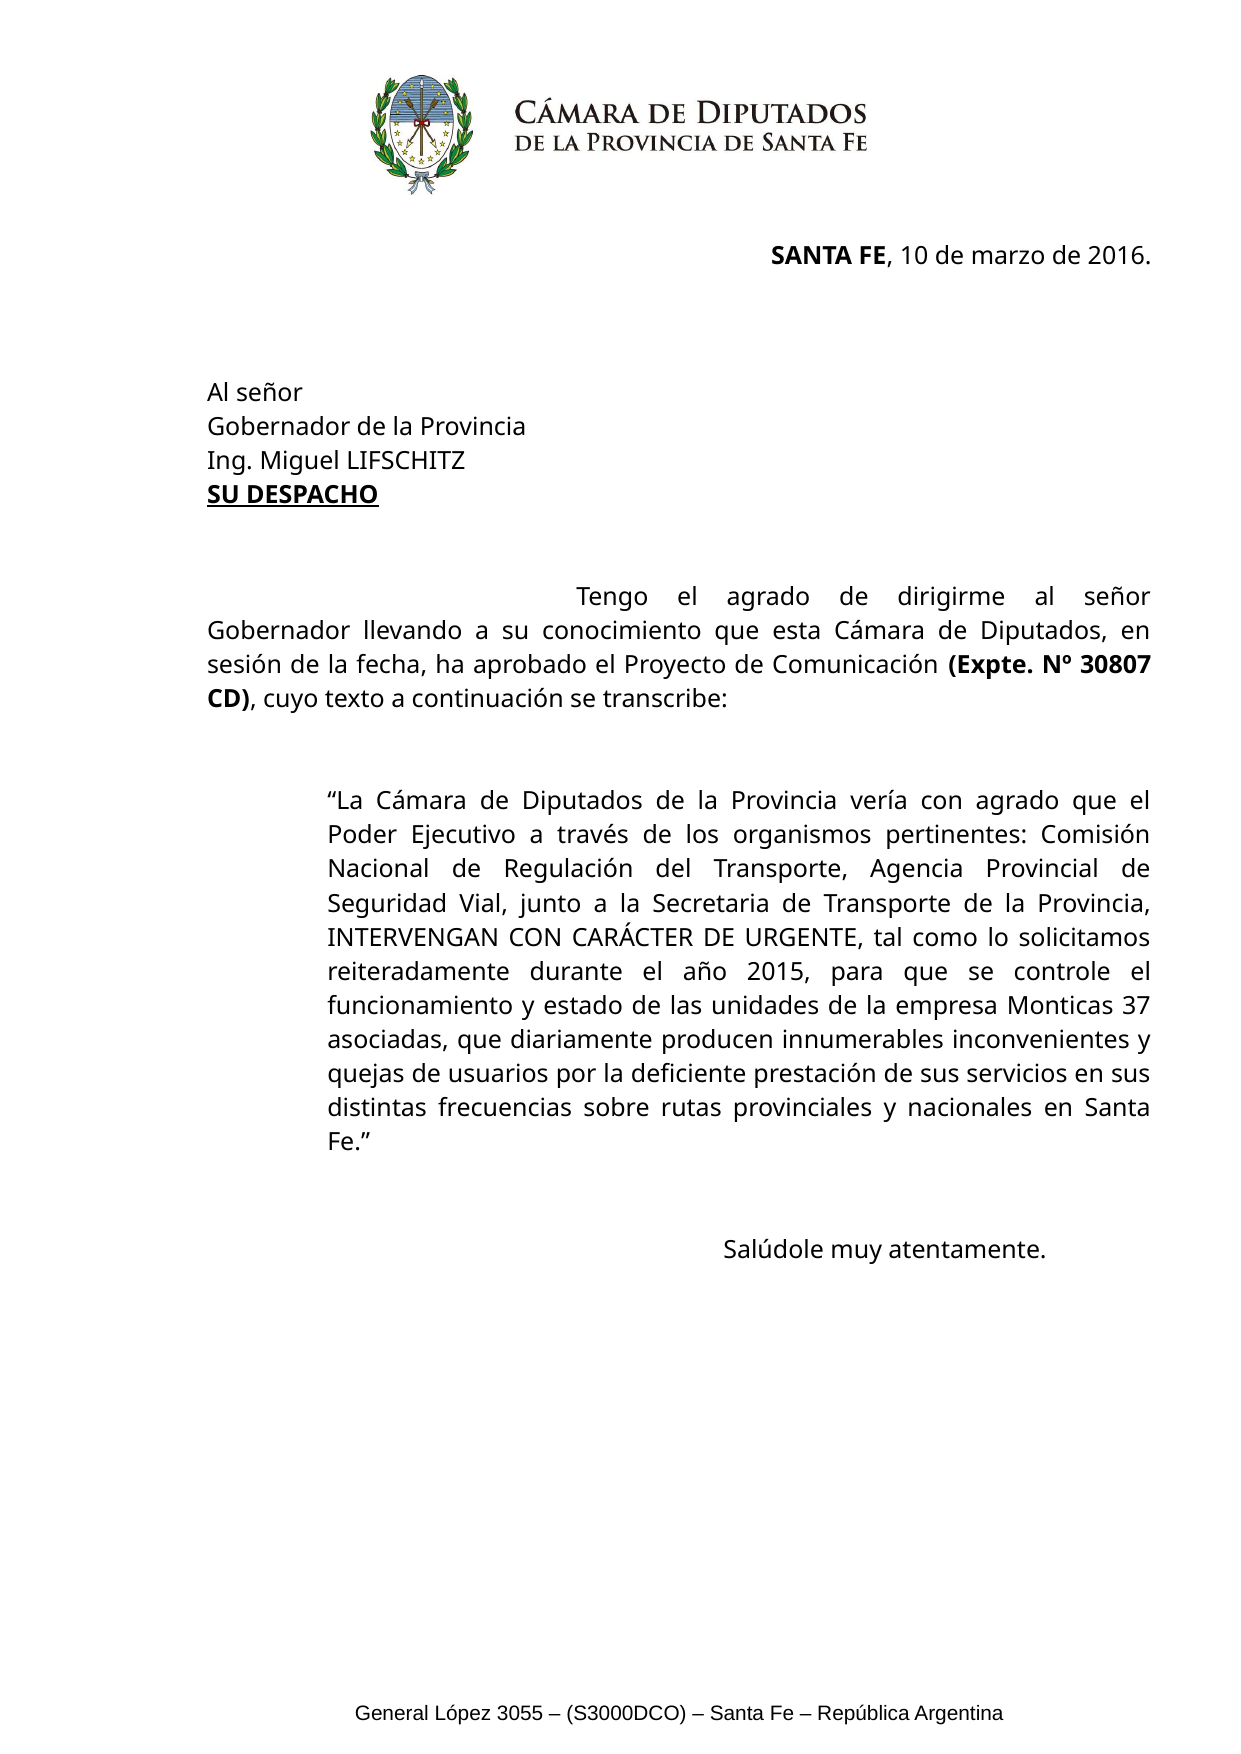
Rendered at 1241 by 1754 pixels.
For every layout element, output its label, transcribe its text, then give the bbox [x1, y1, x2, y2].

text Salúdole muy atentamente. [649, 1232, 1152, 1266]
picture [370, 75, 867, 199]
text Tengo el agrado de dirigirme al señor Gobernador llevando a su conocimiento que esta Cámara de Diputados, en sesión de la fecha, ha aprobado el Proyecto de Comunicación (Expte. Nº 30807 CD), cuyo texto a continuación se transcribe: [207, 579, 1152, 715]
text SANTA FE, 10 de marzo de 2016. [207, 238, 1152, 272]
text Gobernador de la Provincia [207, 408, 1152, 442]
text Ing. Miguel LIFSCHITZ [207, 442, 1152, 476]
text SU DESPACHO [207, 476, 1152, 511]
text “La Cámara de Diputados de la Provincia vería con agrado que el Poder Ejecutivo a través de los organismos pertinentes: Comisión Nacional de Regulación del Transporte, Agencia Provincial de Seguridad Vial, junto a la Secretaria de Transporte de la Provincia, INTERVENGAN CON CARÁCTER DE URGENTE, tal como lo solicitamos reiteradamente durante el año 2015, para que se controle el funcionamiento y estado de las unidades de la empresa Monticas 37 asociadas, que diariamente producen innumerables inconvenientes y quejas de usuarios por la deficiente prestación de sus servicios en sus distintas frecuencias sobre rutas provinciales y nacionales en Santa Fe.” [327, 783, 1152, 1158]
text Al señor [207, 374, 1152, 408]
